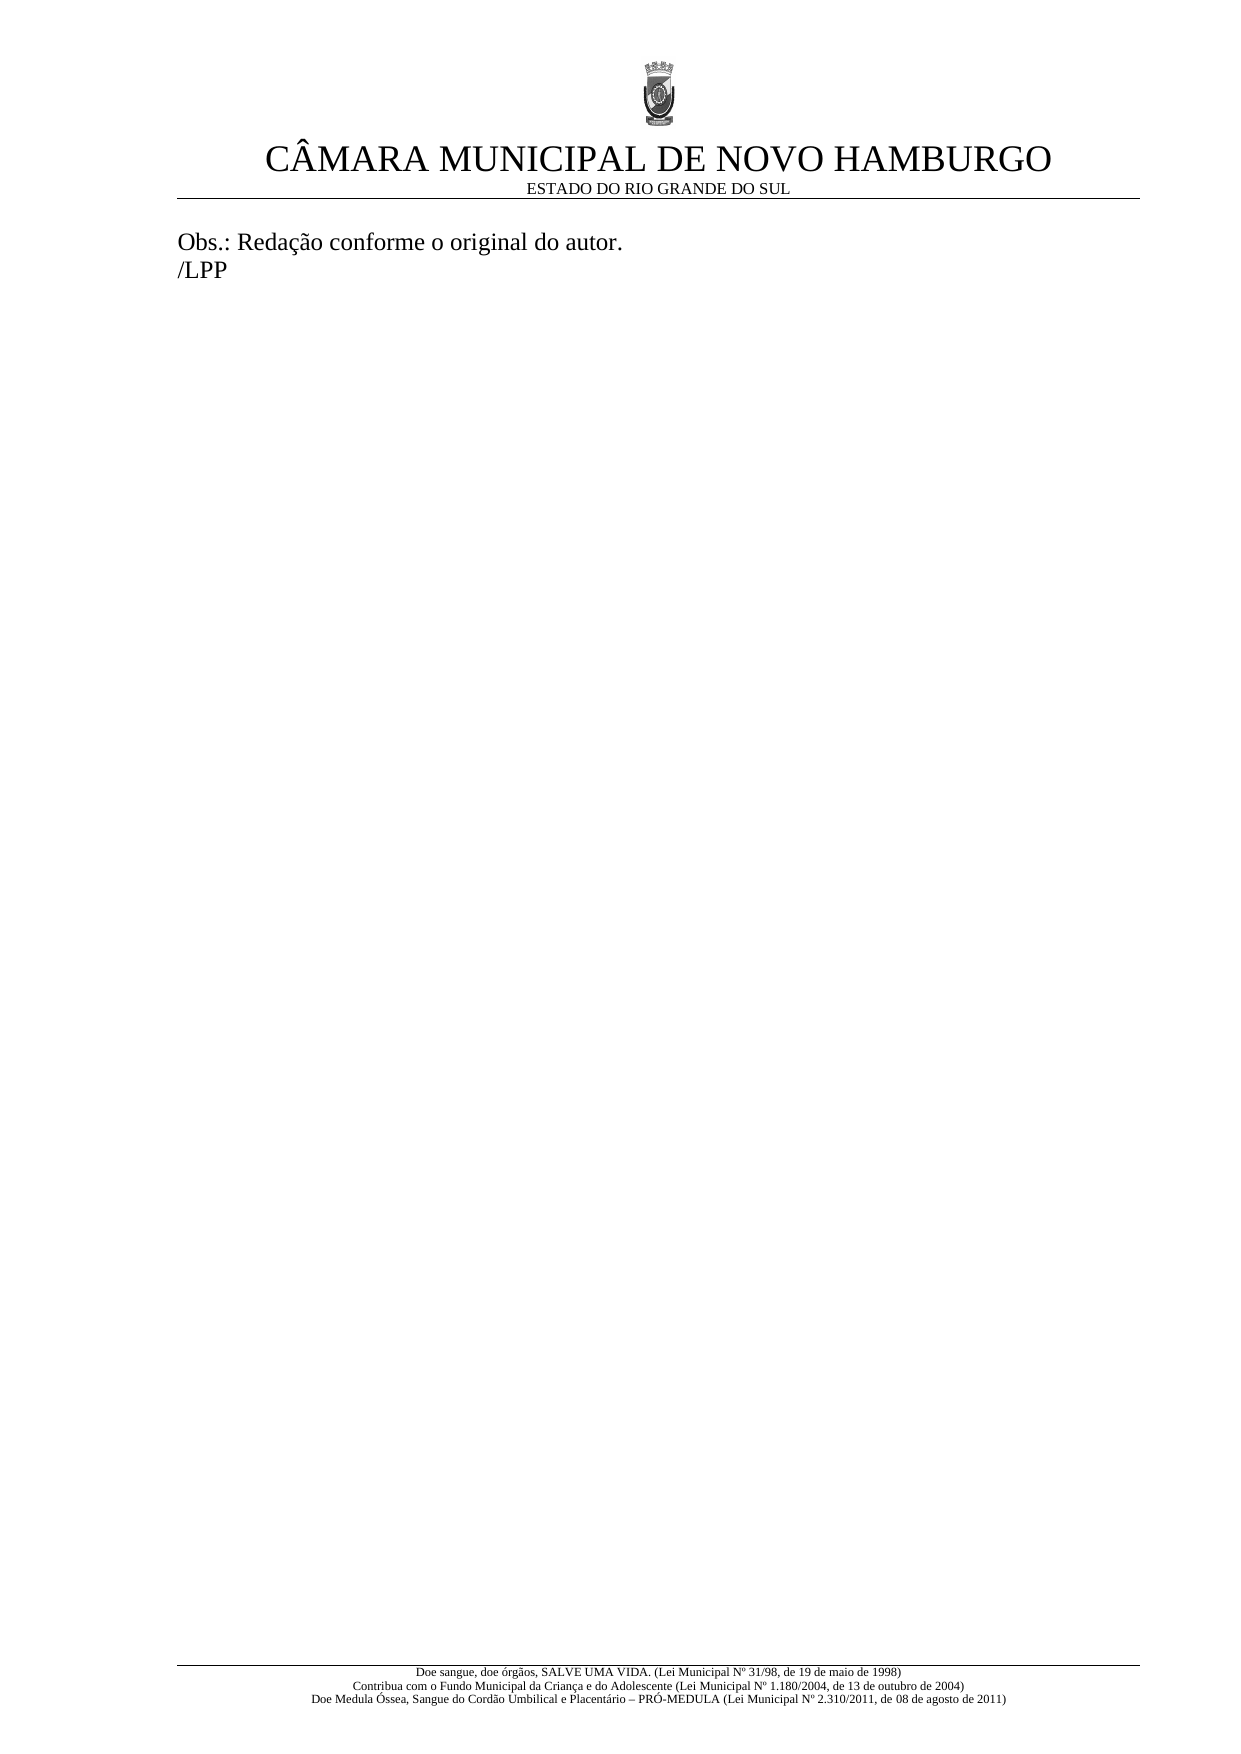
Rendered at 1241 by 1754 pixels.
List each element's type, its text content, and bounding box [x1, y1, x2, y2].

text /LPP [177, 256, 1140, 284]
text Obs.: Redação conforme o original do autor. [177, 228, 1140, 256]
